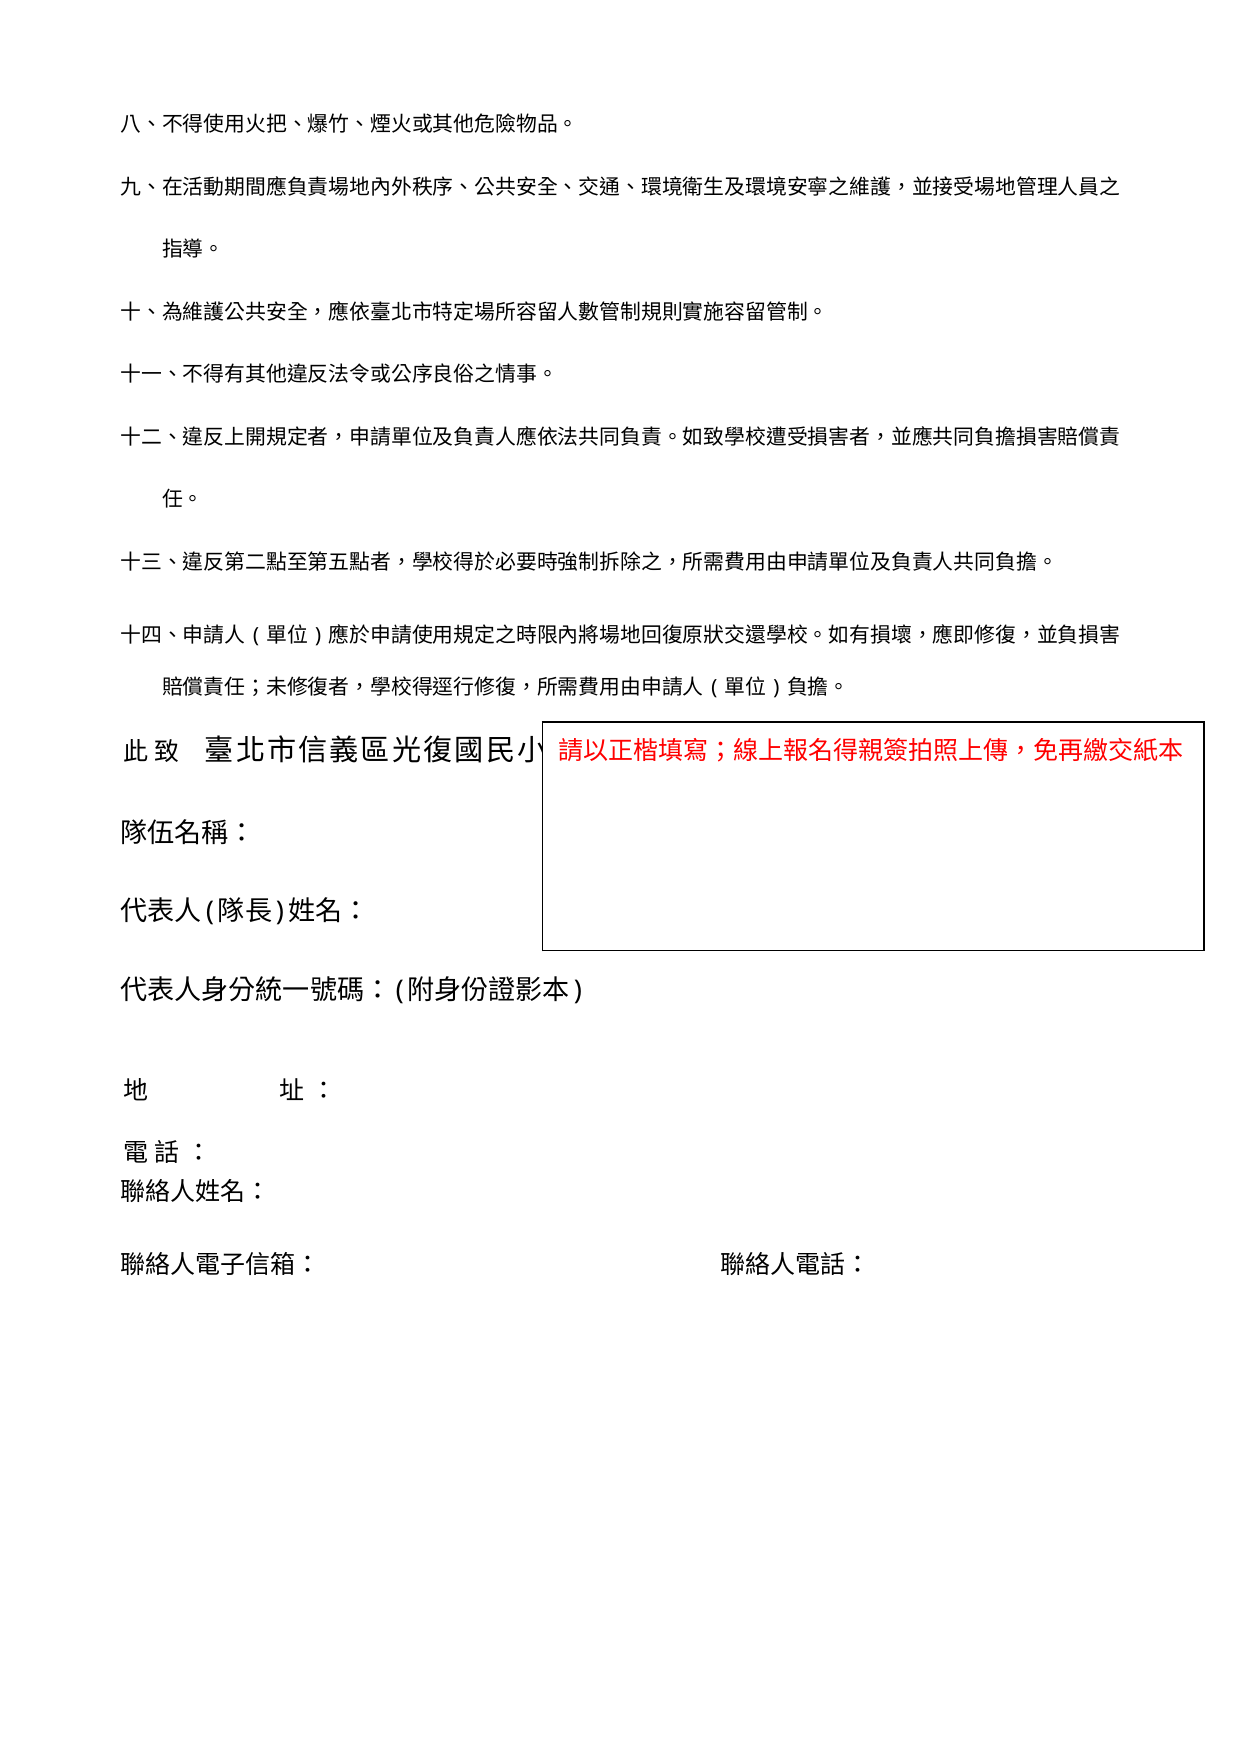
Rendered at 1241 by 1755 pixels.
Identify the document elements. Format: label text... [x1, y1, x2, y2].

text 九、在活動期間應負責場地內外秩序、公共安全、交通、環境衛生及環境安寧之維護，並接受場地管理人員之指導。 [120, 143, 1120, 268]
text 此致 臺北市信義區光復國民小學 [120, 706, 1120, 768]
text 請以正楷填寫；線上報名得親簽拍照上傳，免再繳交紙本 [558, 730, 1188, 766]
text 十二、違反上開規定者，申請單位及負責人應依法共同負責。如致學校遭受損害者，並應共同負擔損害賠償責任。 [120, 393, 1120, 518]
text 代表人身分統一號碼：(附身份證影本) [120, 968, 1120, 1007]
text 十三、違反第二點至第五點者，學校得於必要時強制拆除之，所需費用由申請單位及負責人共同負擔。 [120, 518, 1120, 581]
text 隊伍名稱： [120, 811, 542, 850]
text 此致 臺北市信義區光復國民小學 [543, 723, 1203, 950]
text 八、不得使用火把、爆竹、煙火或其他危險物品。 [120, 81, 1120, 143]
text 十、為維護公共安全，應依臺北市特定場所容留人數管制規則實施容留管制。 [120, 268, 1120, 331]
text 聯絡人姓名： [120, 1172, 1120, 1208]
text 十四、申請人(單位)應於申請使用規定之時限內將場地回復原狀交還學校。如有損壞，應即修復，並負損害賠償責任；未修復者，學校得逕行修復，所需費用由申請人(單位)負擔。 [120, 581, 1120, 706]
text 代表人(隊長)姓名： [120, 889, 542, 929]
text 十一、不得有其他違反法令或公序良俗之情事。 [120, 331, 1120, 393]
text 聯絡人電子信箱： 聯絡人電話： [120, 1244, 1120, 1281]
text 地 址： 電話： [120, 1047, 1120, 1172]
